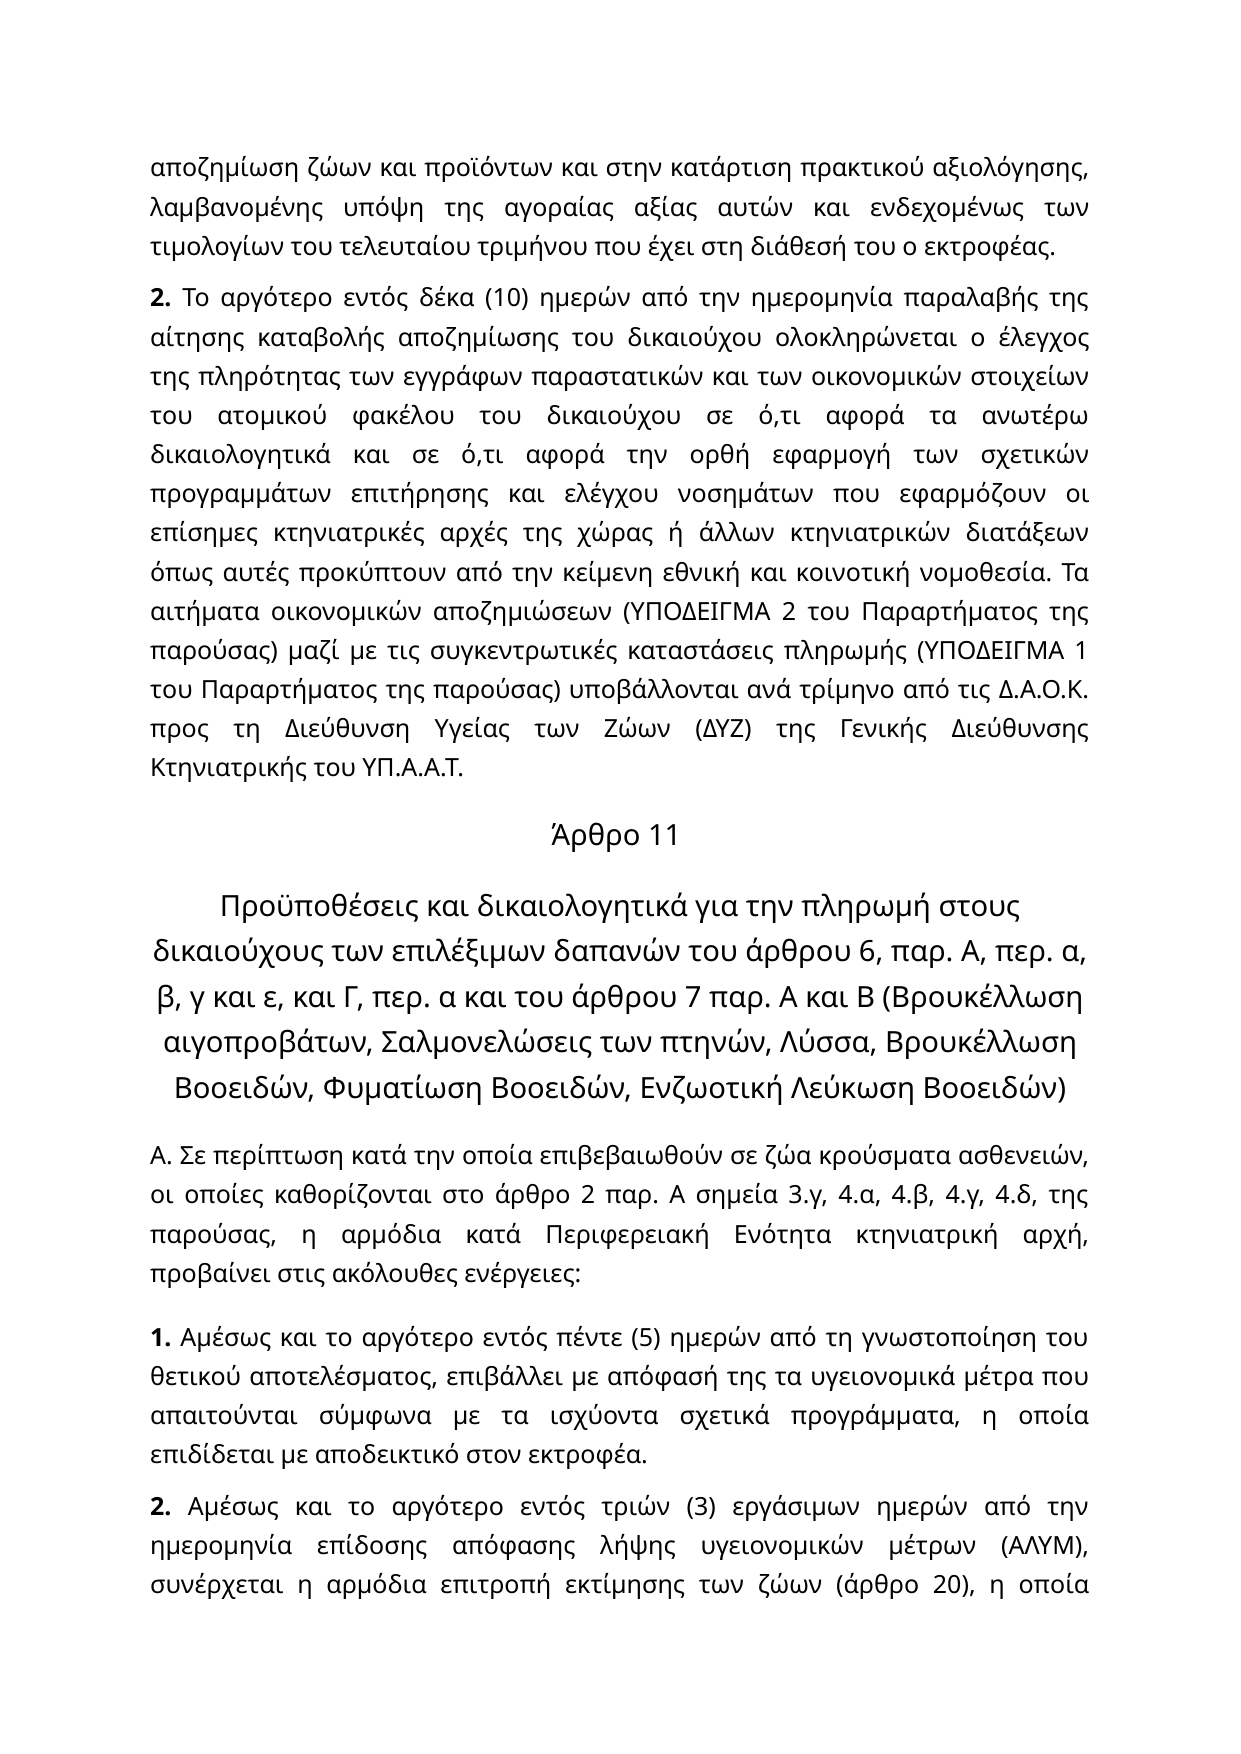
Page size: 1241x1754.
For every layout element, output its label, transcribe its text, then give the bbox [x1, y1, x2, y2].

subtitle Άρθρο 11 [150, 814, 1090, 854]
subtitle Προϋποθέσεις και δικαιολογητικά για την πληρωμή στους δικαιούχους των επιλέξιμων δαπανών του άρθρου 6, παρ. Α, περ. α, β, γ και ε, και Γ, περ. α και του άρθρου 7 παρ. Α και Β (Βρουκέλλωση αιγοπροβάτων, Σαλμονελώσεις των πτηνών, Λύσσα, Βρουκέλλωση Βοοειδών, Φυματίωση Βοοειδών, Ενζωοτική Λεύκωση Βοοειδών) [150, 885, 1090, 1107]
text αποζημίωση ζώων και προϊόντων και στην κατάρτιση πρακτικού αξιολόγησης, λαμβανομένης υπόψη της αγοραίας αξίας αυτών και ενδεχομένως των τιμολογίων του τελευταίου τριμήνου που έχει στη διάθεσή του ο εκτροφέας. [150, 150, 1090, 262]
text 2. Το αργότερο εντός δέκα (10) ημερών από την ημερομηνία παραλαβής της αίτησης καταβολής αποζημίωσης του δικαιούχου ολοκληρώνεται ο έλεγχος της πληρότητας των εγγράφων παραστατικών και των οικονομικών στοιχείων του ατομικού φακέλου του δικαιούχου σε ό,τι αφορά τα ανωτέρω δικαιολογητικά και σε ό,τι αφορά την ορθή εφαρμογή των σχετικών προγραμμάτων επιτήρησης και ελέγχου νοσημάτων που εφαρμόζουν οι επίσημες κτηνιατρικές αρχές της χώρας ή άλλων κτηνιατρικών διατάξεων όπως αυτές προκύπτουν από την κείμενη εθνική και κοινοτική νομοθεσία. Τα αιτήματα οικονομικών αποζημιώσεων (ΥΠΟΔΕΙΓΜΑ 2 του Παραρτήματος της παρούσας) μαζί με τις συγκεντρωτικές καταστάσεις πληρωμής (ΥΠΟΔΕΙΓΜΑ 1 του Παραρτήματος της παρούσας) υποβάλλονται ανά τρίμηνο από τις Δ.Α.Ο.Κ. προς τη Διεύθυνση Υγείας των Ζώων (ΔΥΖ) της Γενικής Διεύθυνσης Κτηνιατρικής του ΥΠ.Α.Α.Τ. [150, 280, 1090, 784]
text 1. Αμέσως και το αργότερο εντός πέντε (5) ημερών από τη γνωστοποίηση του θετικού αποτελέσματος, επιβάλλει με απόφασή της τα υγειονομικά μέτρα που απαιτούνται σύμφωνα με τα ισχύοντα σχετικά προγράμματα, η οποία επιδίδεται με αποδεικτικό στον εκτροφέα. [150, 1319, 1090, 1471]
text 2. Αμέσως και το αργότερο εντός τριών (3) εργάσιμων ημερών από την ημερομηνία επίδοσης απόφασης λήψης υγειονομικών μέτρων (ΑΛΥΜ), συνέρχεται η αρμόδια επιτροπή εκτίμησης των ζώων (άρθρο 20), η οποία [150, 1489, 1090, 1601]
text Α. Σε περίπτωση κατά την οποία επιβεβαιωθούν σε ζώα κρούσματα ασθενειών, οι οποίες καθορίζονται στο άρθρο 2 παρ. Α σημεία 3.γ, 4.α, 4.β, 4.γ, 4.δ, της παρούσας, η αρμόδια κατά Περιφερειακή Ενότητα κτηνιατρική αρχή, προβαίνει στις ακόλουθες ενέργειες: [150, 1138, 1090, 1289]
